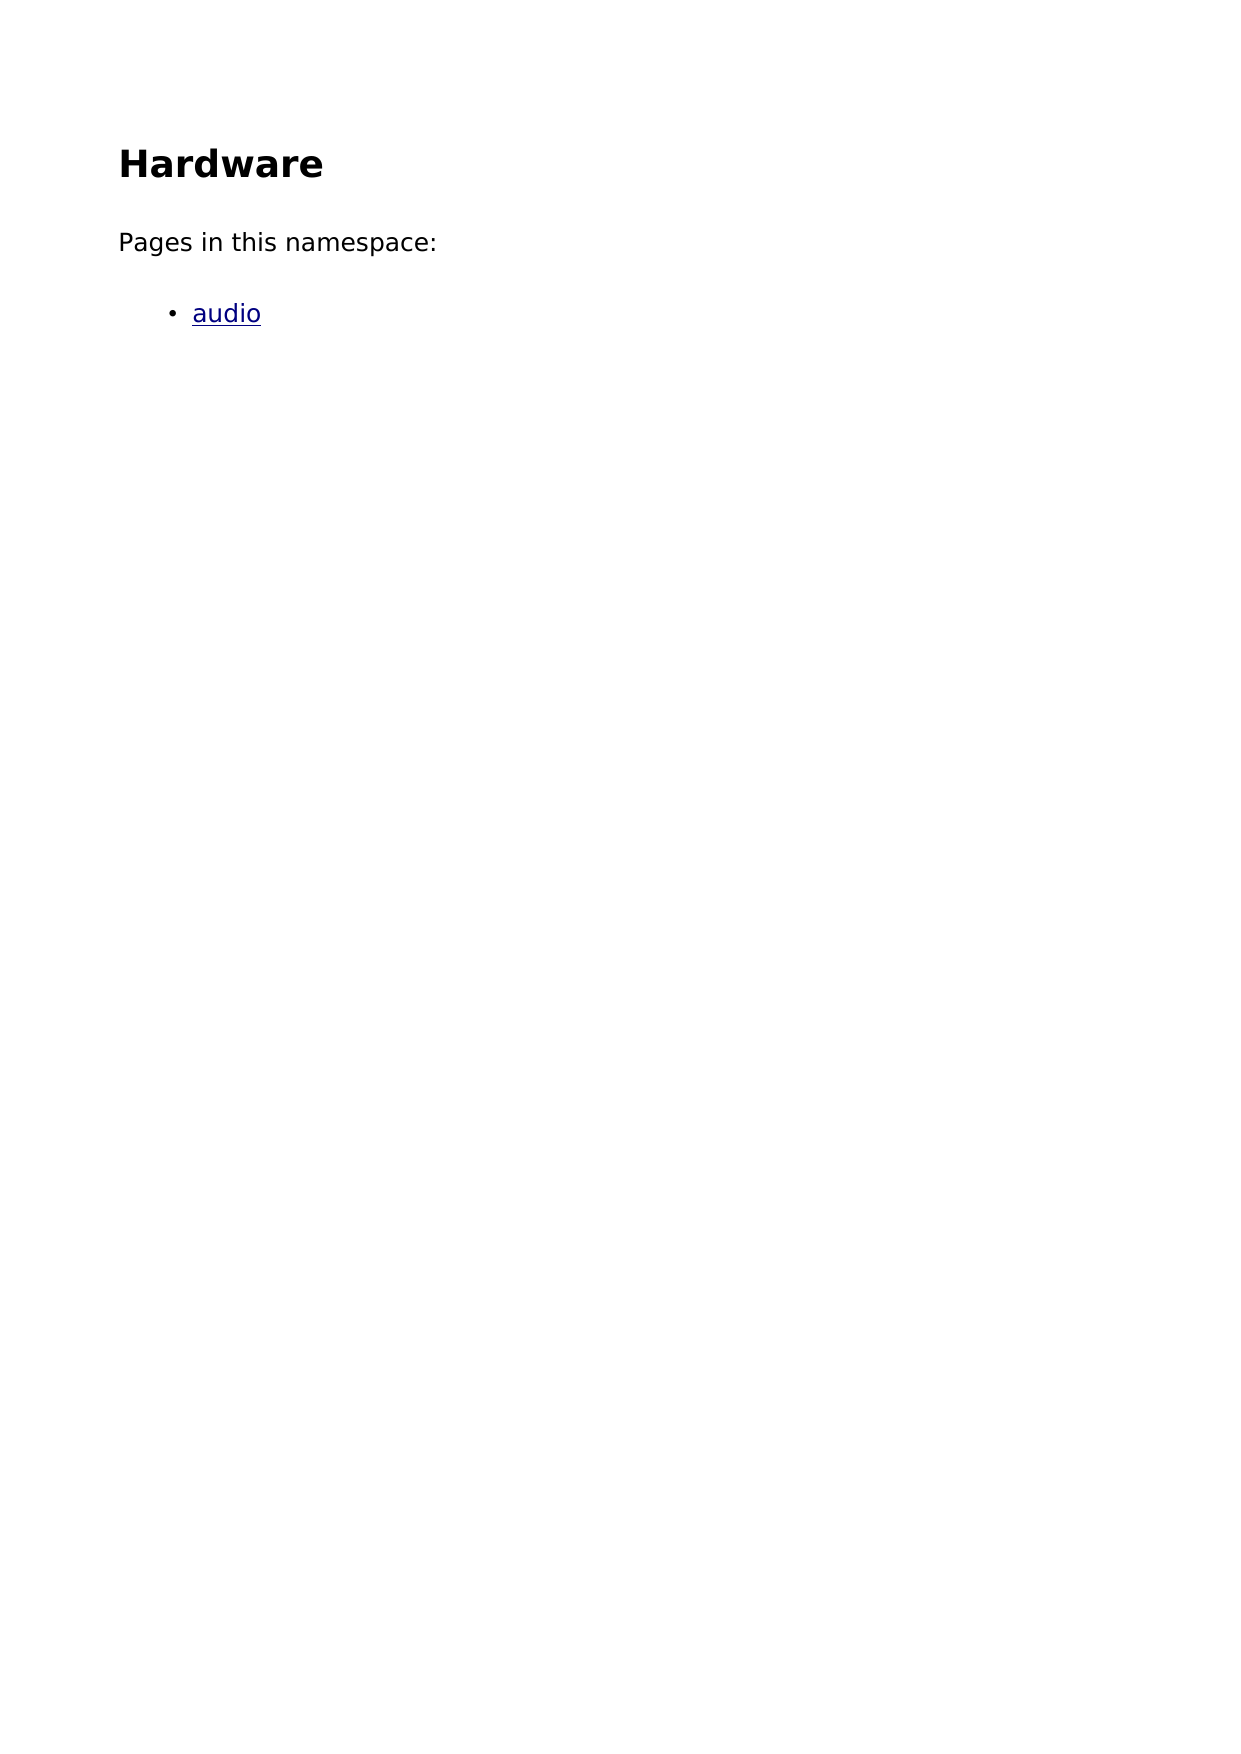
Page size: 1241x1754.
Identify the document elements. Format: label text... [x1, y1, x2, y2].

subtitle Hardware [118, 143, 1122, 187]
text Pages in this namespace: [118, 199, 1122, 258]
list audio [177, 299, 1122, 329]
